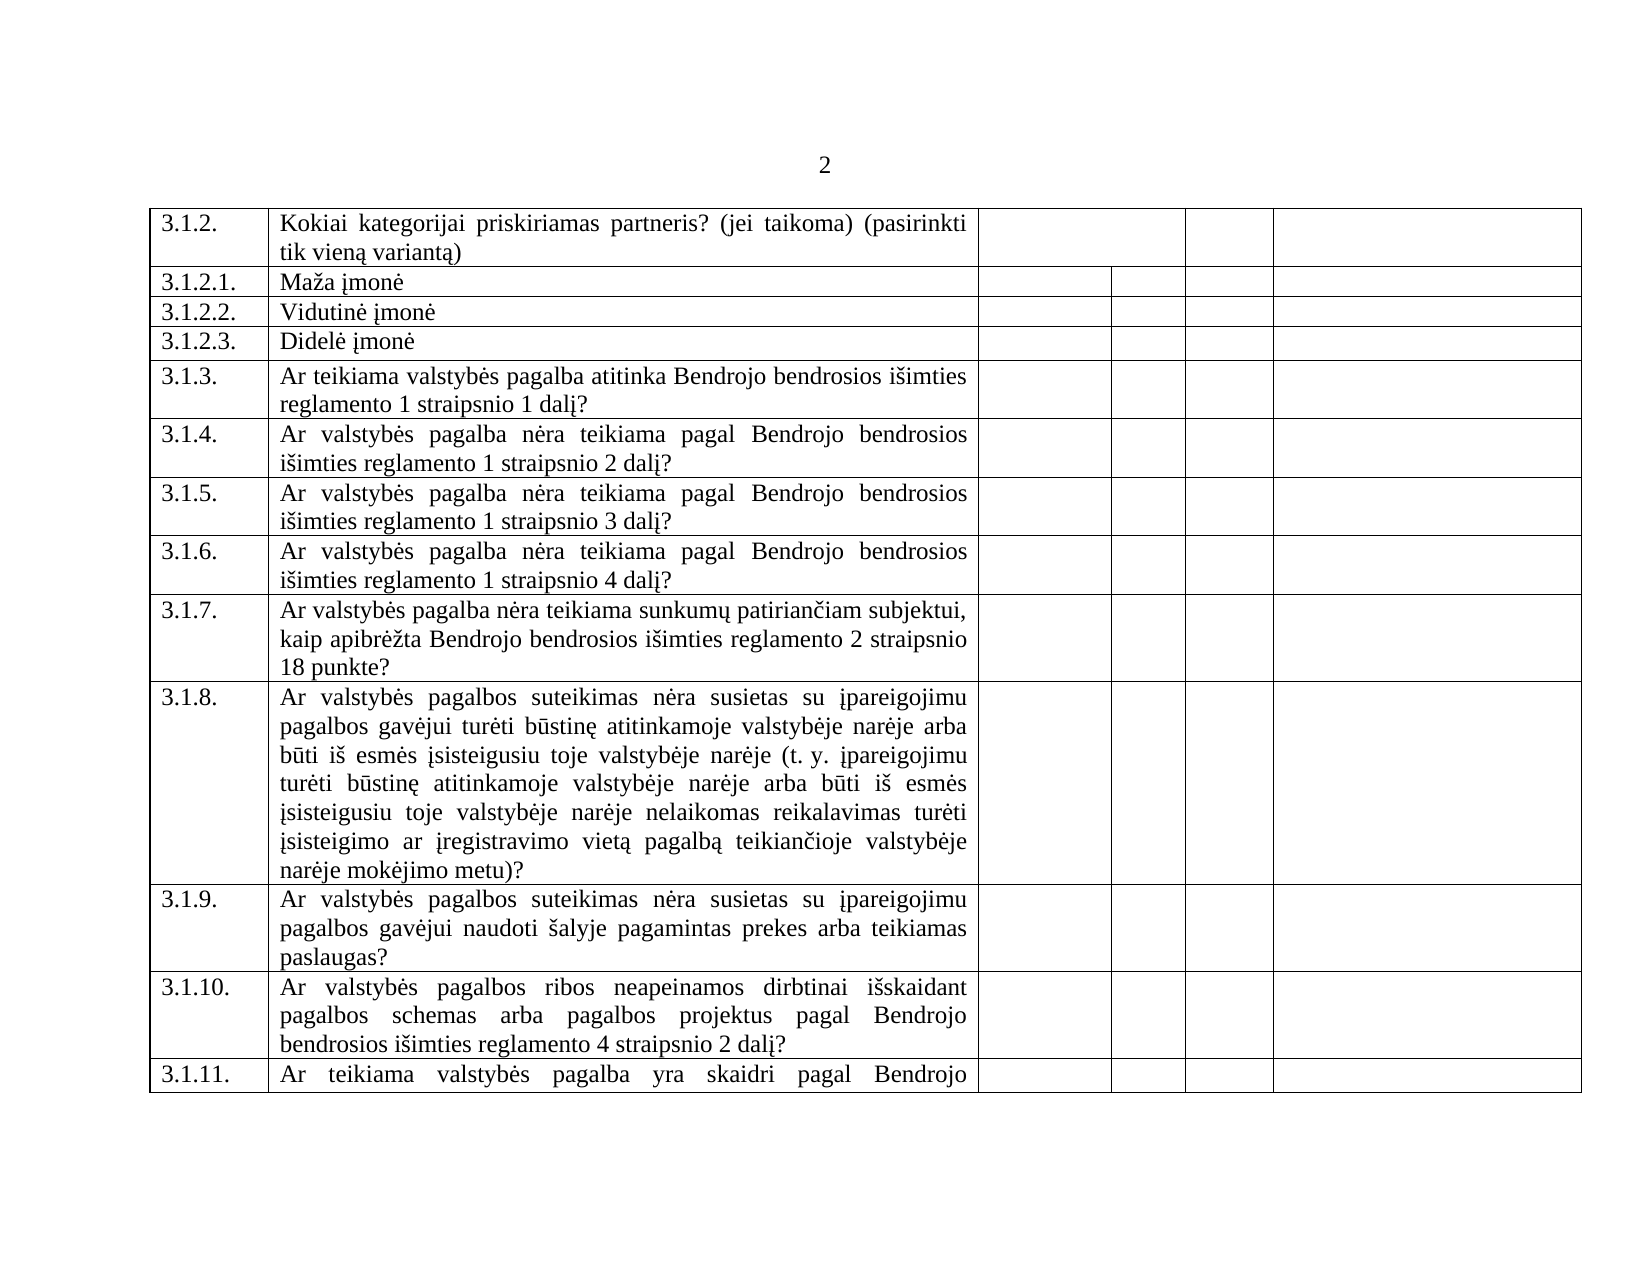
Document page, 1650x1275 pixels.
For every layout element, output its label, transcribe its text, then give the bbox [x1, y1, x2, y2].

table_cell [979, 478, 1111, 535]
table_cell [1112, 595, 1185, 681]
table_cell [1274, 327, 1581, 360]
table_cell 3.1.4. [151, 419, 268, 477]
table_cell Kokiai kategorijai priskiriamas partneris? (jei taikoma) (pasirinkti tik vieną variantą) [269, 209, 978, 266]
table_cell [979, 327, 1111, 360]
table_cell [1186, 267, 1273, 296]
table_cell [1186, 419, 1273, 477]
table_cell [1186, 327, 1273, 360]
table_cell Vidutinė įmonė [269, 297, 978, 326]
table_cell [1112, 327, 1185, 360]
table_cell Maža įmonė [269, 267, 978, 296]
table_cell [979, 419, 1111, 477]
table_cell [1274, 419, 1581, 477]
table_cell [1274, 478, 1581, 535]
table_cell [1186, 297, 1273, 326]
table_cell [1274, 361, 1581, 418]
table_cell [1186, 478, 1273, 535]
table_cell [979, 682, 1111, 883]
table_cell [979, 209, 1185, 266]
table_cell [1112, 478, 1185, 535]
table_cell Ar valstybės pagalba nėra teikiama sunkumų patiriančiam subjektui, kaip apibrėžta Bendrojo bendrosios išimties reglamento 2 straipsnio 18 punkte? [269, 595, 978, 681]
table_cell Ar valstybės pagalba nėra teikiama pagal Bendrojo bendrosios išimties reglamento 1 straipsnio 2 dalį? [269, 419, 978, 477]
table_cell Ar valstybės pagalbos suteikimas nėra susietas su įpareigojimu pagalbos gavėjui turėti būstinę atitinkamoje valstybėje narėje arba būti iš esmės įsisteigusiu toje valstybėje narėje (t. y. įpareigojimu turėti būstinę atitinkamoje valstybėje narėje arba būti iš esmės įsisteigusiu toje valstybėje narėje nelaikomas reikalavimas turėti įsisteigimo ar įregistravimo vietą pagalbą teikiančioje valstybėje narėje mokėjimo metu)? [269, 682, 978, 883]
table_cell 3.1.6. [151, 536, 268, 594]
table_cell [1112, 267, 1185, 296]
table_cell [1112, 297, 1185, 326]
table_cell 3.1.8. [151, 682, 268, 883]
table_cell [979, 885, 1111, 971]
table_cell [979, 1059, 1111, 1092]
table_cell [1274, 885, 1581, 971]
table_cell [1186, 972, 1273, 1058]
table_cell [979, 361, 1111, 418]
table_cell Ar valstybės pagalba nėra teikiama pagal Bendrojo bendrosios išimties reglamento 1 straipsnio 3 dalį? [269, 478, 978, 535]
table_cell 3.1.5. [151, 478, 268, 535]
table_cell Ar teikiama valstybės pagalba yra skaidri pagal Bendrojo [269, 1059, 978, 1092]
table_cell 3.1.2.1. [151, 267, 268, 296]
table_cell 3.1.3. [151, 361, 268, 418]
table_cell [1274, 595, 1581, 681]
table_cell [1112, 419, 1185, 477]
table_cell [1186, 361, 1273, 418]
table_cell [979, 972, 1111, 1058]
table_cell [1186, 536, 1273, 594]
table_cell [1186, 885, 1273, 971]
table_cell [979, 297, 1111, 326]
table_cell 3.1.9. [151, 885, 268, 971]
table_cell Ar valstybės pagalba nėra teikiama pagal Bendrojo bendrosios išimties reglamento 1 straipsnio 4 dalį? [269, 536, 978, 594]
table_cell [1112, 972, 1185, 1058]
table_cell [1112, 1059, 1185, 1092]
table_cell Ar teikiama valstybės pagalba atitinka Bendrojo bendrosios išimties reglamento 1 straipsnio 1 dalį? [269, 361, 978, 418]
table_cell [1274, 297, 1581, 326]
table_cell [1186, 1059, 1273, 1092]
table_cell [979, 595, 1111, 681]
table_cell Ar valstybės pagalbos ribos neapeinamos dirbtinai išskaidant pagalbos schemas arba pagalbos projektus pagal Bendrojo bendrosios išimties reglamento 4 straipsnio 2 dalį? [269, 972, 978, 1058]
table_cell [979, 267, 1111, 296]
table_cell 3.1.2.3. [151, 327, 268, 360]
table_cell 3.1.11. [151, 1059, 268, 1092]
table_cell [1274, 536, 1581, 594]
table_cell [1274, 682, 1581, 883]
table_cell [1112, 885, 1185, 971]
table_cell [1186, 209, 1273, 266]
table_cell 3.1.2.2. [151, 297, 268, 326]
table_cell [1274, 209, 1581, 266]
table_cell [1112, 536, 1185, 594]
table_cell Didelė įmonė [269, 327, 978, 360]
table_cell [1274, 972, 1581, 1058]
table_cell 3.1.2. [151, 209, 268, 266]
table_cell [1186, 682, 1273, 883]
table_cell [1186, 595, 1273, 681]
table_cell Ar valstybės pagalbos suteikimas nėra susietas su įpareigojimu pagalbos gavėjui naudoti šalyje pagamintas prekes arba teikiamas paslaugas? [269, 885, 978, 971]
table_cell [1112, 682, 1185, 883]
table_cell [1112, 361, 1185, 418]
table_cell [979, 536, 1111, 594]
table_cell [1274, 1059, 1581, 1092]
table_cell 3.1.10. [151, 972, 268, 1058]
table_cell [1274, 267, 1581, 296]
table_cell 3.1.7. [151, 595, 268, 681]
